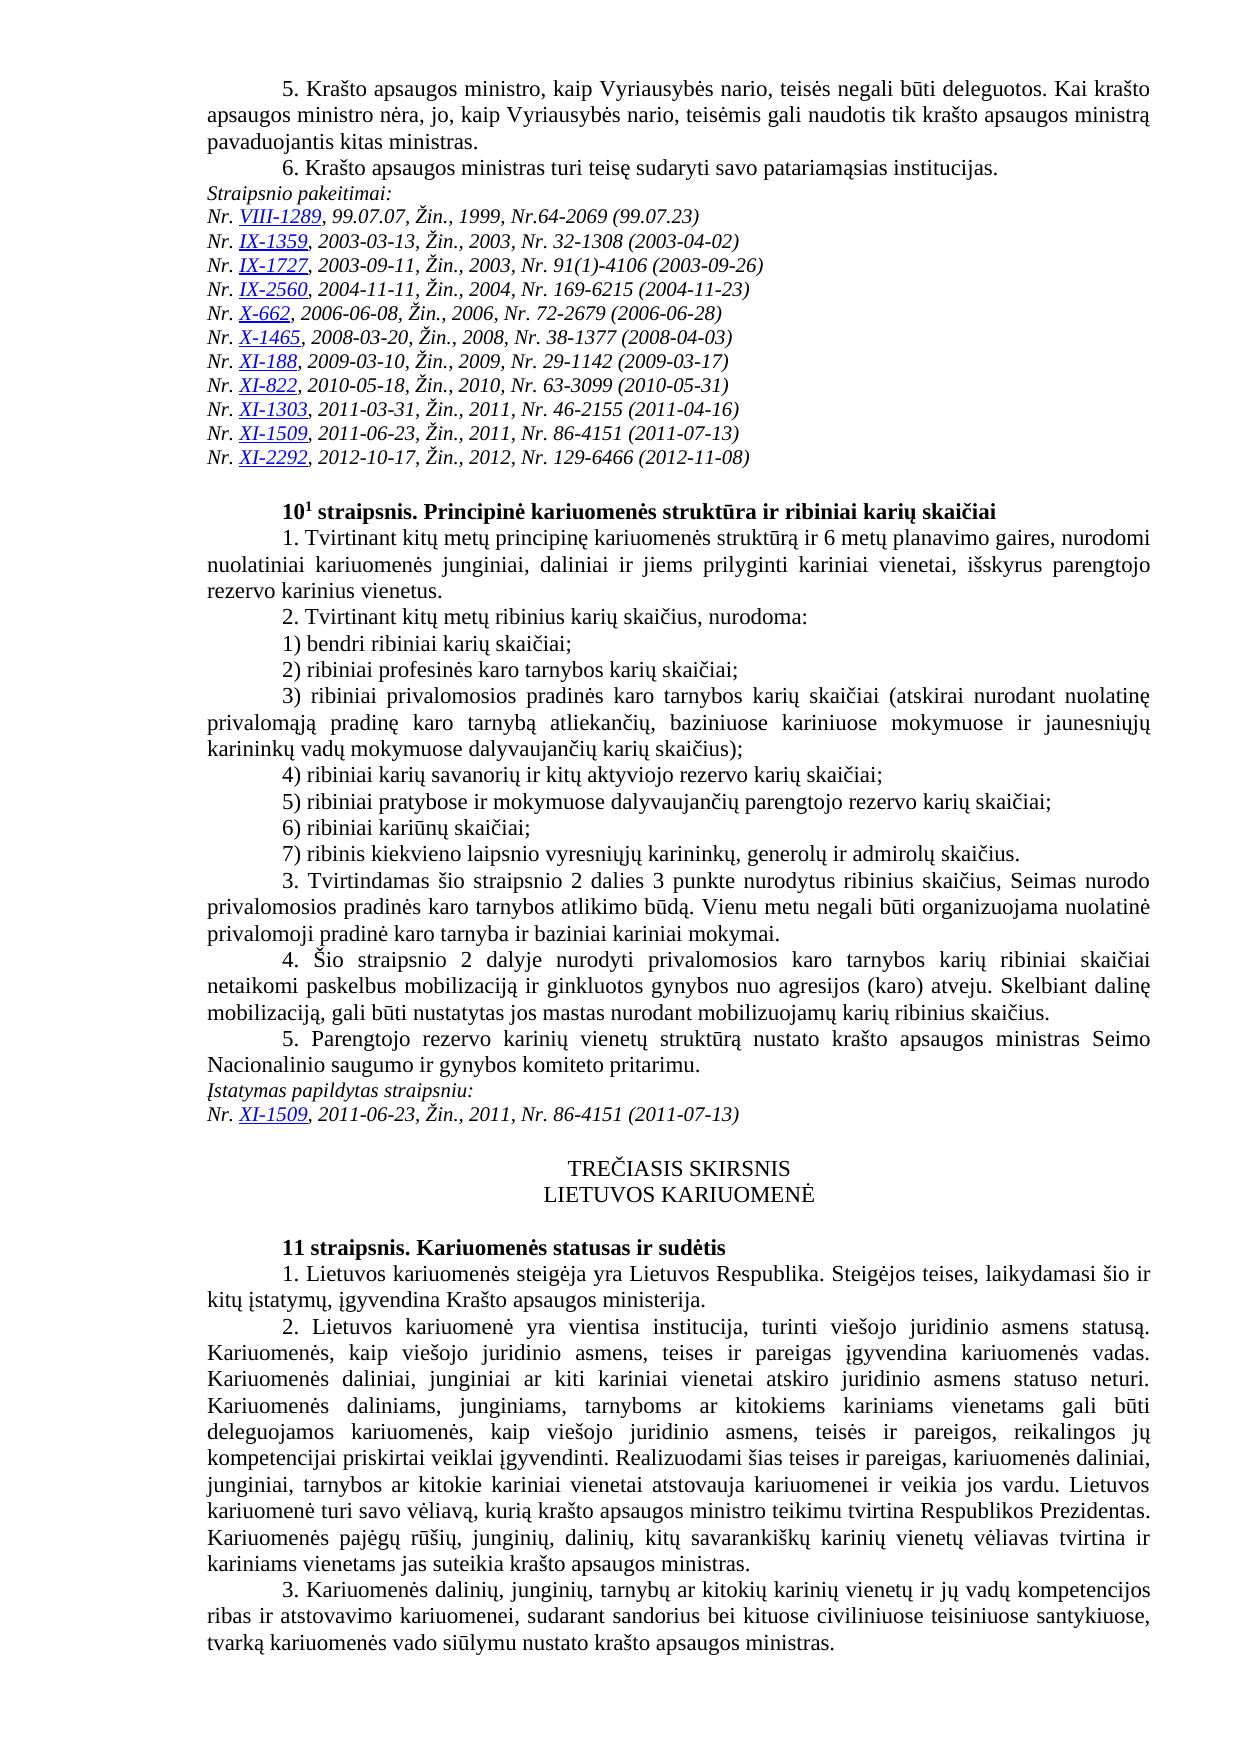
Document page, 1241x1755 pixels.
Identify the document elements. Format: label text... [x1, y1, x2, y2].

text 2. Tvirtinant kitų metų ribinius karių skaičius, nurodoma: [207, 603, 1152, 630]
text 2) ribiniai profesinės karo tarnybos karių skaičiai; [207, 656, 1152, 682]
text 5. Krašto apsaugos ministro, kaip Vyriausybės nario, teisės negali būti deleguotos. Kai krašto apsaugos ministro nėra, jo, kaip Vyriausybės nario, teisėmis gali naudotis tik krašto apsaugos ministrą pavaduojantis kitas ministras. [207, 75, 1152, 154]
text 3. Kariuomenės dalinių, junginių, tarnybų ar kitokių karinių vienetų ir jų vadų kompetencijos ribas ir atstovavimo kariuomenei, sudarant sandorius bei kituose civiliniuose teisiniuose santykiuose, tvarką kariuomenės vado siūlymu nustato krašto apsaugos ministras. [207, 1576, 1152, 1655]
text 1) bendri ribiniai karių skaičiai; [207, 630, 1152, 656]
text 5) ribiniai pratybose ir mokymuose dalyvaujančių parengtojo rezervo karių skaičiai; [207, 788, 1152, 814]
text 7) ribinis kiekvieno laipsnio vyresniųjų karininkų, generolų ir admirolų skaičius. [207, 841, 1152, 867]
text Įstatymas papildytas straipsniu: [207, 1078, 1152, 1102]
text 1. Lietuvos kariuomenės steigėja yra Lietuvos Respublika. Steigėjos teises, laikydamasi šio ir kitų įstatymų, įgyvendina Krašto apsaugos ministerija. [207, 1260, 1152, 1313]
text Nr. IX-1359, 2003-03-13, Žin., 2003, Nr. 32-1308 (2003-04-02) [207, 228, 1152, 253]
text 1. Tvirtinant kitų metų principinę kariuomenės struktūrą ir 6 metų planavimo gaires, nurodomi nuolatiniai kariuomenės junginiai, daliniai ir jiems prilyginti kariniai vienetai, išskyrus parengtojo rezervo karinius vienetus. [207, 524, 1152, 603]
text 101 straipsnis. Principinė kariuomenės struktūra ir ribiniai karių skaičiai [207, 498, 1152, 524]
text Nr. X-1465, 2008-03-20, Žin., 2008, Nr. 38-1377 (2008-04-03) [207, 325, 1152, 349]
text 11 straipsnis. Kariuomenės statusas ir sudėtis [207, 1234, 1152, 1260]
text Nr. XI-1509, 2011-06-23, Žin., 2011, Nr. 86-4151 (2011-07-13) [207, 421, 1152, 445]
text Nr. XI-822, 2010-05-18, Žin., 2010, Nr. 63-3099 (2010-05-31) [207, 373, 1152, 397]
text 6) ribiniai kariūnų skaičiai; [207, 814, 1152, 841]
text TREČIASIS SKIRSNIS [207, 1154, 1152, 1181]
text LIETUVOS KARIUOMENĖ [207, 1181, 1152, 1207]
text 4) ribiniai karių savanorių ir kitų aktyviojo rezervo karių skaičiai; [207, 761, 1152, 788]
text Nr. IX-1727, 2003-09-11, Žin., 2003, Nr. 91(1)-4106 (2003-09-26) [207, 253, 1152, 277]
text Nr. XI-1509, 2011-06-23, Žin., 2011, Nr. 86-4151 (2011-07-13) [207, 1102, 1152, 1126]
text 3. Tvirtindamas šio straipsnio 2 dalies 3 punkte nurodytus ribinius skaičius, Seimas nurodo privalomosios pradinės karo tarnybos atlikimo būdą. Vienu metu negali būti organizuojama nuolatinė privalomoji pradinė karo tarnyba ir baziniai kariniai mokymai. [207, 867, 1152, 946]
text 4. Šio straipsnio 2 dalyje nurodyti privalomosios karo tarnybos karių ribiniai skaičiai netaikomi paskelbus mobilizaciją ir ginkluotos gynybos nuo agresijos (karo) atveju. Skelbiant dalinę mobilizaciją, gali būti nustatytas jos mastas nurodant mobilizuojamų karių ribinius skaičius. [207, 946, 1152, 1025]
text Nr. XI-2292, 2012-10-17, Žin., 2012, Nr. 129-6466 (2012-11-08) [207, 445, 1152, 469]
text 6. Krašto apsaugos ministras turi teisę sudaryti savo patariamąsias institucijas. [207, 154, 1152, 180]
text Nr. VIII-1289, 99.07.07, Žin., 1999, Nr.64-2069 (99.07.23) [207, 204, 1152, 228]
text Straipsnio pakeitimai: [207, 180, 1152, 204]
text 3) ribiniai privalomosios pradinės karo tarnybos karių skaičiai (atskirai nurodant nuolatinę privalomąją pradinę karo tarnybą atliekančių, baziniuose kariniuose mokymuose ir jaunesniųjų karininkų vadų mokymuose dalyvaujančių karių skaičius); [207, 682, 1152, 761]
text Nr. X-662, 2006-06-08, Žin., 2006, Nr. 72-2679 (2006-06-28) [207, 301, 1152, 325]
text 5. Parengtojo rezervo karinių vienetų struktūrą nustato krašto apsaugos ministras Seimo Nacionalinio saugumo ir gynybos komiteto pritarimu. [207, 1025, 1152, 1078]
text Nr. IX-2560, 2004-11-11, Žin., 2004, Nr. 169-6215 (2004-11-23) [207, 277, 1152, 301]
text Nr. XI-188, 2009-03-10, Žin., 2009, Nr. 29-1142 (2009-03-17) [207, 349, 1152, 373]
text 2. Lietuvos kariuomenė yra vientisa institucija, turinti viešojo juridinio asmens statusą. Kariuomenės, kaip viešojo juridinio asmens, teises ir pareigas įgyvendina kariuomenės vadas. Kariuomenės daliniai, junginiai ar kiti kariniai vienetai atskiro juridinio asmens statuso neturi. Kariuomenės daliniams, junginiams, tarnyboms ar kitokiems kariniams vienetams gali būti deleguojamos kariuomenės, kaip viešojo juridinio asmens, teisės ir pareigos, reikalingos jų kompetencijai priskirtai veiklai įgyvendinti. Realizuodami šias teises ir pareigas, kariuomenės daliniai, junginiai, tarnybos ar kitokie kariniai vienetai atstovauja kariuomenei ir veikia jos vardu. Lietuvos kariuomenė turi savo vėliavą, kurią krašto apsaugos ministro teikimu tvirtina Respublikos Prezidentas. Kariuomenės pajėgų rūšių, junginių, dalinių, kitų savarankiškų karinių vienetų vėliavas tvirtina ir kariniams vienetams jas suteikia krašto apsaugos ministras. [207, 1313, 1152, 1576]
text Nr. XI-1303, 2011-03-31, Žin., 2011, Nr. 46-2155 (2011-04-16) [207, 397, 1152, 421]
